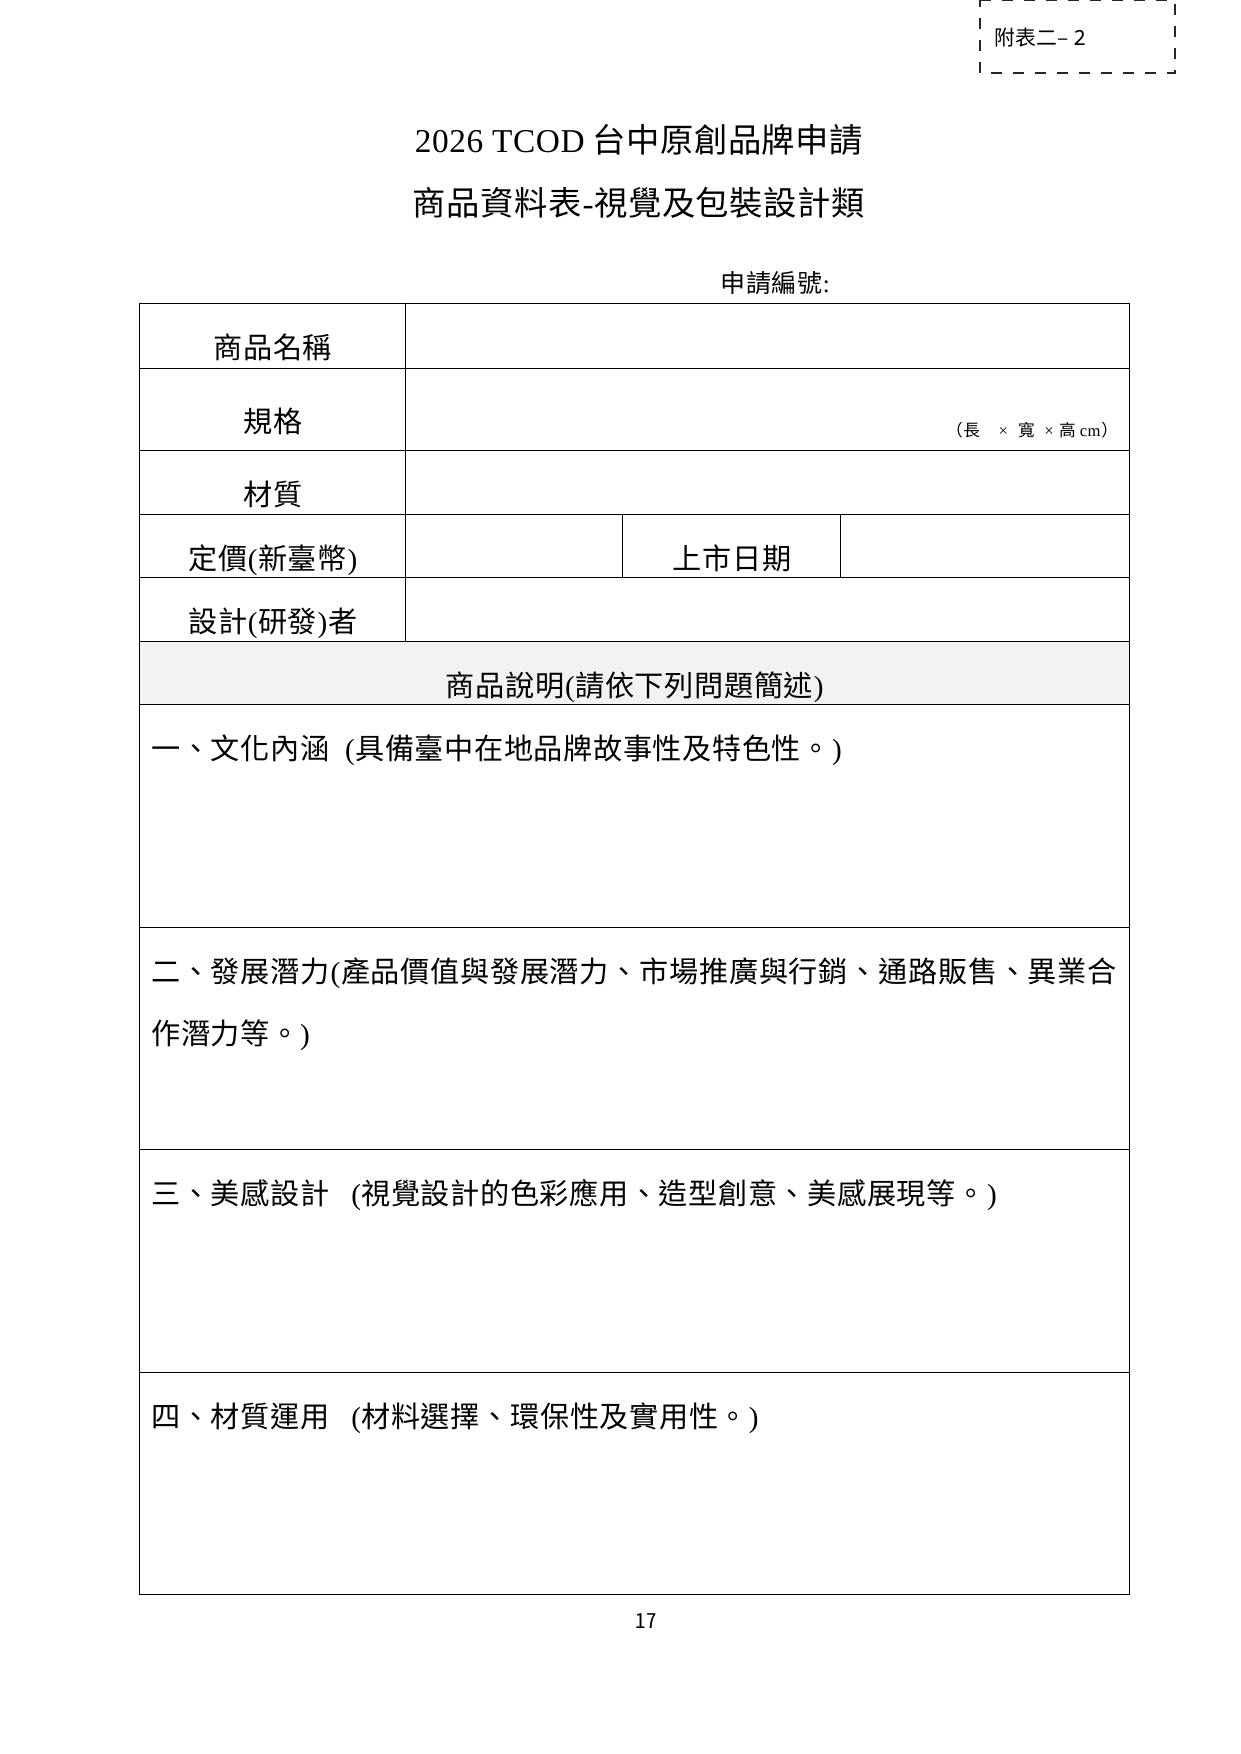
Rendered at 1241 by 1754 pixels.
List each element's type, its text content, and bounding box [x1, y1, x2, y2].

table_cell 一、文化內涵 (具備臺中在地品牌故事性及特色性。) [140, 705, 1129, 927]
text 申請編號: [187, 240, 1121, 302]
table_cell （長 × 寬 × 高cm） [406, 369, 1129, 450]
table_cell 商品說明(請依下列問題簡述) [140, 642, 1129, 704]
table_cell 三、美感設計 (視覺設計的色彩應用、造型創意、美感展現等。) [140, 1150, 1129, 1372]
table_cell 材質 [140, 451, 405, 514]
table_header 商品名稱 [140, 304, 405, 367]
text 商品資料表-視覺及包裝設計類 [187, 159, 1053, 221]
table_cell 規格 [140, 369, 405, 450]
text 2026 TCOD台中原創品牌申請 [187, 96, 1053, 159]
table_cell [406, 515, 622, 577]
table_cell [841, 515, 1129, 577]
table_cell 四、材質運用 (材料選擇、環保性及實用性。) [140, 1373, 1129, 1594]
table_cell 二、發展潛力(產品價值與發展潛力、市場推廣與行銷、通路販售、異業合作潛力等。) [140, 928, 1129, 1149]
table_cell [406, 578, 1129, 641]
table_header [406, 304, 1129, 367]
table_cell 上市日期 [623, 515, 840, 577]
table_cell [406, 451, 1129, 514]
table_cell 設計(研發)者 [140, 578, 405, 641]
table_cell 定價(新臺幣) [140, 515, 405, 577]
